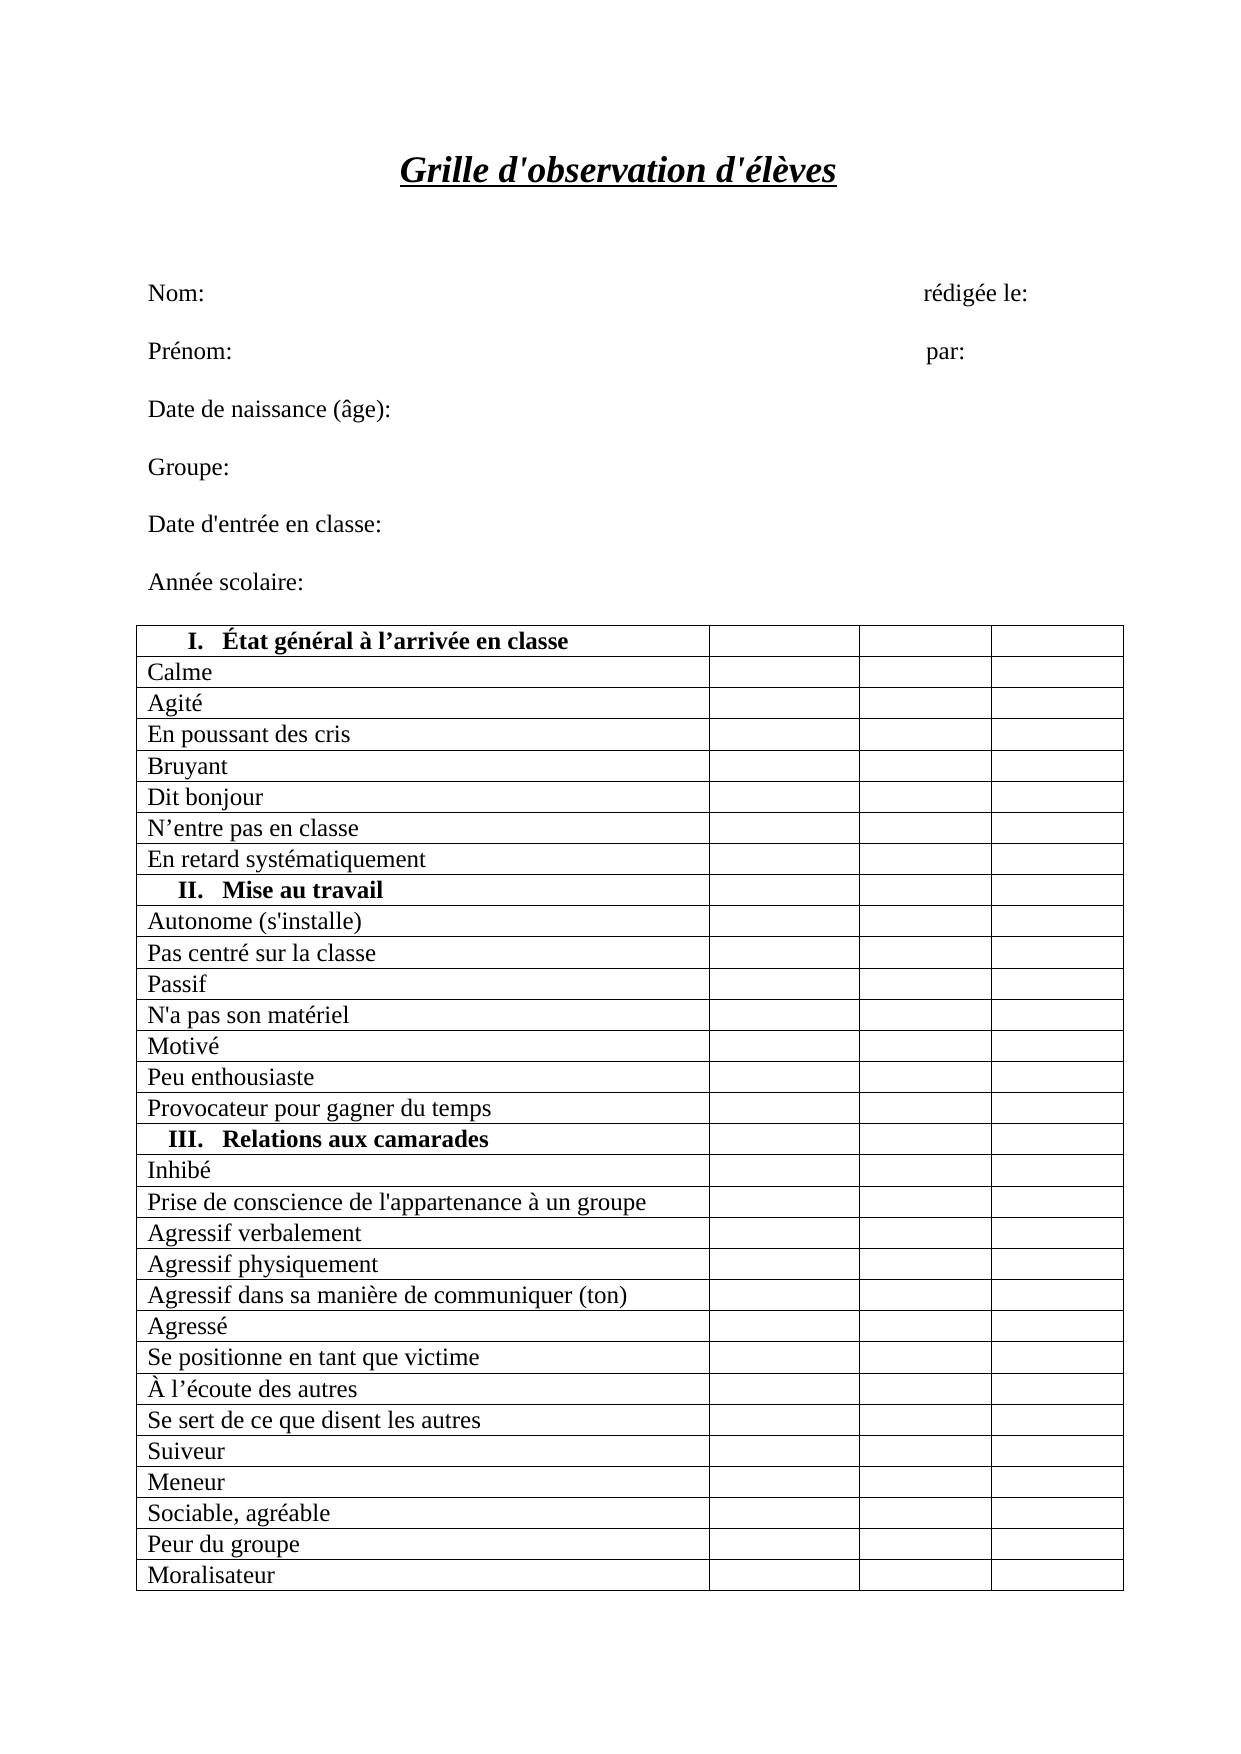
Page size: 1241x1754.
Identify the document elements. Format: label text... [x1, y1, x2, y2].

table_cell [710, 1405, 859, 1435]
table_cell [710, 1093, 859, 1123]
table_cell [860, 937, 991, 967]
table_cell [992, 1560, 1123, 1590]
table_cell [710, 1560, 859, 1590]
table_cell [860, 1436, 991, 1466]
table_header [860, 626, 991, 656]
table_cell [860, 969, 991, 999]
table_cell Dit bonjour [137, 782, 709, 812]
table_cell [710, 1187, 859, 1217]
table_cell Se sert de ce que disent les autres [137, 1405, 709, 1435]
table_cell Peur du groupe [137, 1529, 709, 1559]
table_cell Autonome (s'installe) [137, 906, 709, 936]
table_cell [992, 1374, 1123, 1403]
table_cell [710, 937, 859, 967]
table_cell [992, 688, 1123, 718]
table_cell Agressé [137, 1311, 709, 1341]
table_cell Relations aux camarades [137, 1124, 709, 1154]
table_cell [992, 719, 1123, 749]
table_header [710, 626, 859, 656]
table_cell [860, 1187, 991, 1217]
table_cell [992, 1249, 1123, 1279]
table_cell Mise au travail [137, 875, 709, 905]
table_cell [860, 688, 991, 718]
table_cell [860, 657, 991, 687]
table_cell [992, 1000, 1123, 1030]
table_cell [992, 906, 1123, 936]
table_cell [710, 1311, 859, 1341]
table_cell [710, 1280, 859, 1310]
table_cell [710, 688, 859, 718]
table_cell [992, 875, 1123, 905]
table_cell [860, 1124, 991, 1154]
table_cell [992, 969, 1123, 999]
table_header État général à l’arrivée en classe [137, 626, 709, 656]
table_cell Prise de conscience de l'appartenance à un groupe [137, 1187, 709, 1217]
table_cell Motivé [137, 1031, 709, 1061]
table_cell [710, 657, 859, 687]
table_cell [992, 1342, 1123, 1372]
table_cell [710, 1062, 859, 1092]
table_cell Provocateur pour gagner du temps [137, 1093, 709, 1123]
table_cell Agressif physiquement [137, 1249, 709, 1279]
table_cell [992, 1311, 1123, 1341]
table_cell [710, 1000, 859, 1030]
table_cell [710, 719, 859, 749]
table_cell [860, 813, 991, 843]
table_cell [992, 844, 1123, 874]
table_cell [992, 1031, 1123, 1061]
table_cell [860, 1311, 991, 1341]
table_cell [710, 906, 859, 936]
table_cell [860, 844, 991, 874]
table_cell Passif [137, 969, 709, 999]
table_cell [992, 1093, 1123, 1123]
table_cell [992, 1280, 1123, 1310]
table_cell [860, 1031, 991, 1061]
table_cell Bruyant [137, 751, 709, 781]
table_cell [710, 1467, 859, 1497]
table_cell [992, 813, 1123, 843]
table_cell [710, 1124, 859, 1154]
table_cell [710, 782, 859, 812]
table_cell Agressif verbalement [137, 1218, 709, 1248]
table_cell Calme [137, 657, 709, 687]
table_cell Suiveur [137, 1436, 709, 1466]
table_cell [860, 906, 991, 936]
table_cell [992, 1218, 1123, 1248]
table_header [992, 626, 1123, 656]
text Prénom: par: [148, 336, 1092, 364]
table_cell [860, 1249, 991, 1279]
table_cell Peu enthousiaste [137, 1062, 709, 1092]
table_cell [860, 1405, 991, 1435]
table_cell [710, 813, 859, 843]
table_cell N’entre pas en classe [137, 813, 709, 843]
table_cell [860, 1467, 991, 1497]
table_cell [992, 1436, 1123, 1466]
table_cell [992, 1062, 1123, 1092]
table_cell [860, 1529, 991, 1559]
table_cell [992, 782, 1123, 812]
table_cell [992, 1155, 1123, 1186]
table_cell [992, 1187, 1123, 1217]
table_cell [860, 1342, 991, 1372]
table_cell [710, 875, 859, 905]
table_cell [992, 1467, 1123, 1497]
text Date de naissance (âge): [148, 394, 1092, 422]
table_cell [860, 1280, 991, 1310]
text Date d'entrée en classe: [148, 509, 1092, 538]
table_cell [860, 782, 991, 812]
text Grille d'observation d'élèves [148, 148, 1092, 191]
table_cell [992, 751, 1123, 781]
table_cell [860, 1498, 991, 1528]
table_cell Moralisateur [137, 1560, 709, 1590]
text Nom: rédigée le: [148, 278, 1092, 307]
table_cell [860, 875, 991, 905]
table_cell [860, 1560, 991, 1590]
table_cell [860, 1374, 991, 1403]
table_cell [860, 1062, 991, 1092]
table_cell Inhibé [137, 1155, 709, 1186]
table_cell [860, 1218, 991, 1248]
table_cell [710, 1218, 859, 1248]
table_cell [992, 1405, 1123, 1435]
table_cell [710, 1374, 859, 1403]
table_cell [710, 1498, 859, 1528]
table_cell [992, 937, 1123, 967]
table_cell [992, 657, 1123, 687]
table_cell [710, 844, 859, 874]
table_cell [710, 1031, 859, 1061]
table_cell [992, 1498, 1123, 1528]
table_cell [710, 1155, 859, 1186]
table_cell Sociable, agréable [137, 1498, 709, 1528]
table_cell Se positionne en tant que victime [137, 1342, 709, 1372]
table_cell Agité [137, 688, 709, 718]
table_cell [992, 1124, 1123, 1154]
table_cell [710, 969, 859, 999]
table_cell [710, 1436, 859, 1466]
text Groupe: [148, 452, 1092, 480]
table_cell En poussant des cris [137, 719, 709, 749]
table_cell [710, 1342, 859, 1372]
table_cell [710, 1529, 859, 1559]
table_cell [710, 751, 859, 781]
table_cell [860, 1155, 991, 1186]
table_cell [710, 1249, 859, 1279]
table_cell À l’écoute des autres [137, 1374, 709, 1403]
table_cell Pas centré sur la classe [137, 937, 709, 967]
table_cell [860, 751, 991, 781]
table_cell [860, 1000, 991, 1030]
table_cell [992, 1529, 1123, 1559]
table_cell En retard systématiquement [137, 844, 709, 874]
table_cell Agressif dans sa manière de communiquer (ton) [137, 1280, 709, 1310]
table_cell [860, 1093, 991, 1123]
table_cell [860, 719, 991, 749]
table_cell Meneur [137, 1467, 709, 1497]
text Année scolaire: [148, 567, 1092, 596]
table_cell N'a pas son matériel [137, 1000, 709, 1030]
